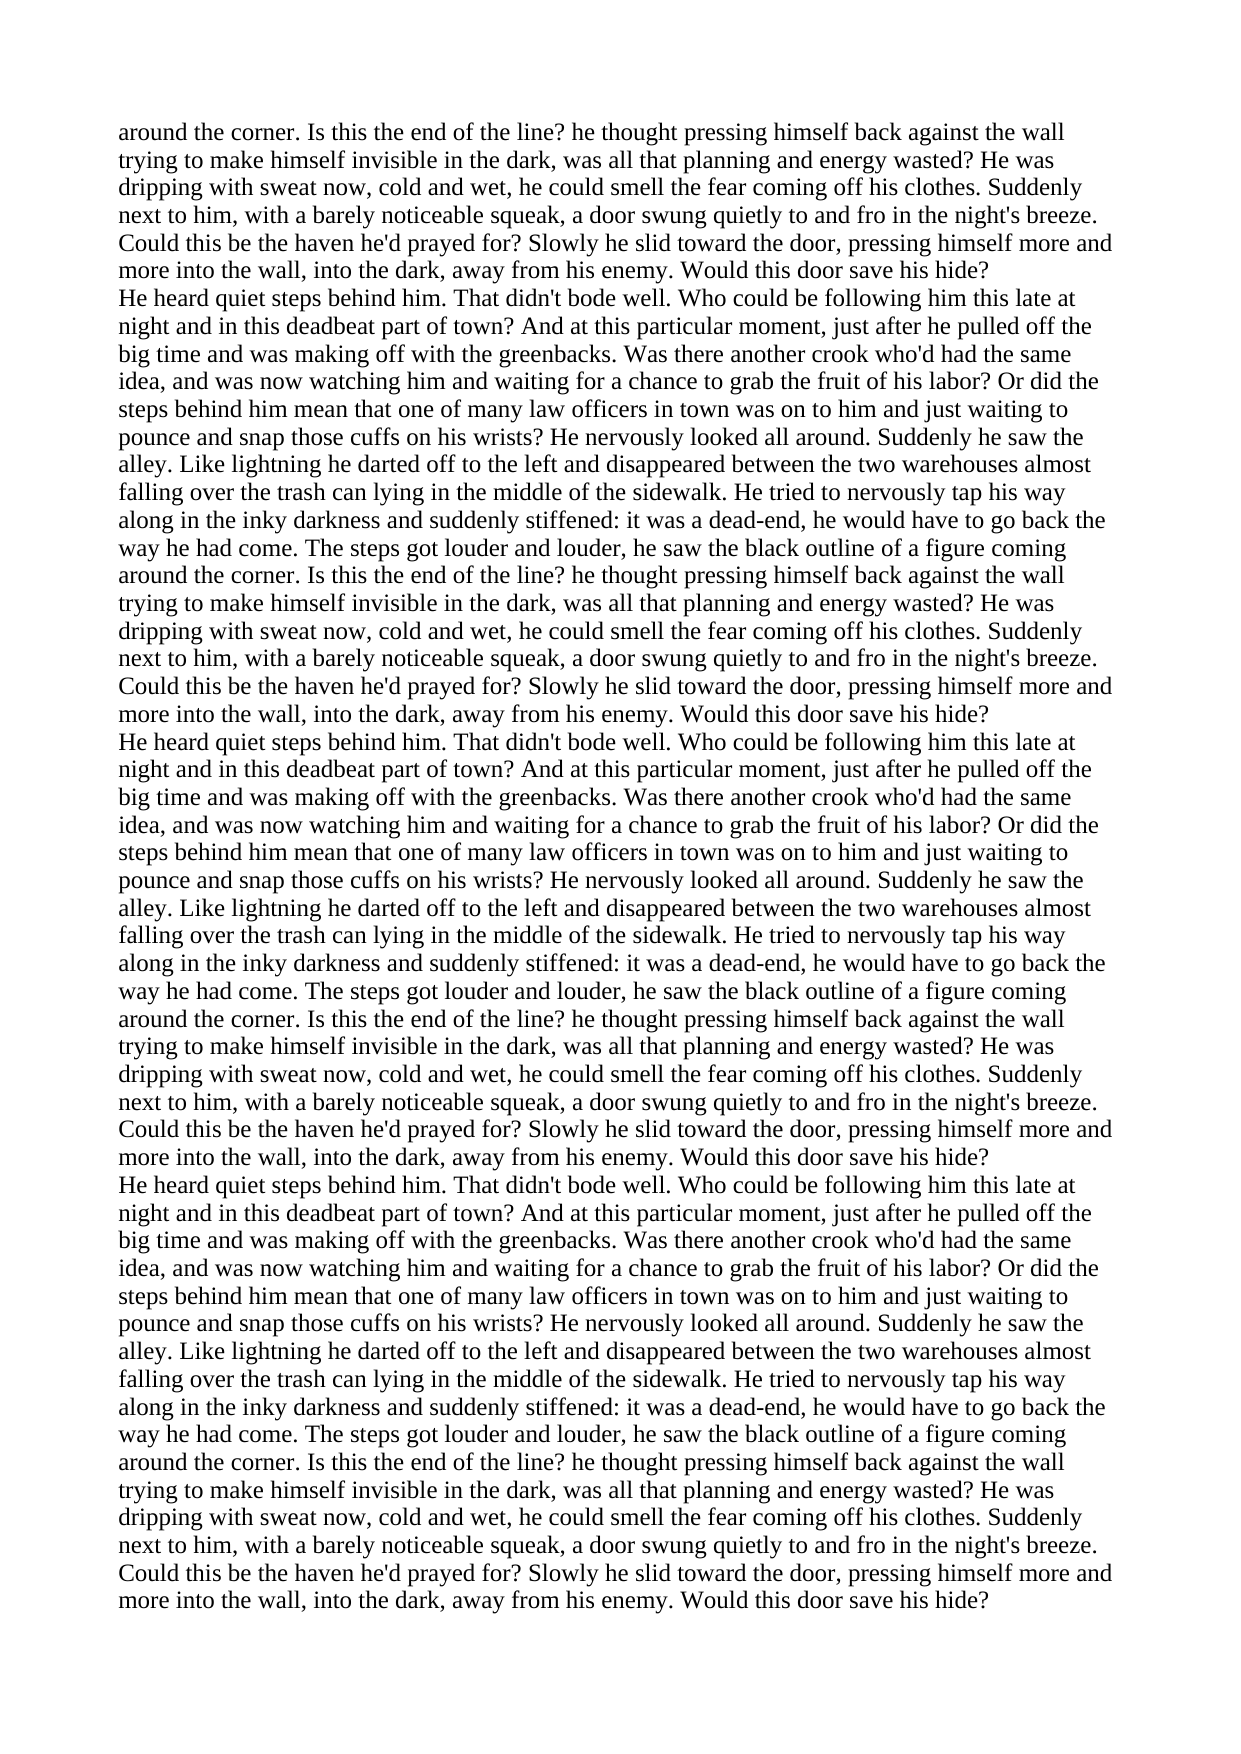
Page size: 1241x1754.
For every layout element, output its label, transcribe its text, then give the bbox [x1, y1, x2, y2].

text He heard quiet steps behind him. That didn't bode well. Who could be following him this late at night and in this deadbeat part of town? And at this particular moment, just after he pulled off the big time and was making off with the greenbacks. Was there another crook who'd had the same idea, and was now watching him and waiting for a chance to grab the fruit of his labor? Or did the steps behind him mean that one of many law officers in town was on to him and just waiting to pounce and snap those cuffs on his wrists? He nervously looked all around. Suddenly he saw the alley. Like lightning he darted off to the left and disappeared between the two warehouses almost falling over the trash can lying in the middle of the sidewalk. He tried to nervously tap his way along in the inky darkness and suddenly stiffened: it was a dead-end, he would have to go back the way he had come. The steps got louder and louder, he saw the black outline of a figure coming around the corner. Is this the end of the line? he thought pressing himself back against the wall trying to make himself invisible in the dark, was all that planning and energy wasted? He was dripping with sweat now, cold and wet, he could smell the fear coming off his clothes. Suddenly next to him, with a barely noticeable squeak, a door swung quietly to and fro in the night's breeze. Could this be the haven he'd prayed for? Slowly he slid toward the door, pressing himself more and more into the wall, into the dark, away from his enemy. Would this door save his hide? [118, 728, 1122, 1171]
text He heard quiet steps behind him. That didn't bode well. Who could be following him this late at night and in this deadbeat part of town? And at this particular moment, just after he pulled off the big time and was making off with the greenbacks. Was there another crook who'd had the same idea, and was now watching him and waiting for a chance to grab the fruit of his labor? Or did the steps behind him mean that one of many law officers in town was on to him and just waiting to pounce and snap those cuffs on his wrists? He nervously looked all around. Suddenly he saw the alley. Like lightning he darted off to the left and disappeared between the two warehouses almost falling over the trash can lying in the middle of the sidewalk. He tried to nervously tap his way along in the inky darkness and suddenly stiffened: it was a dead-end, he would have to go back the way he had come. The steps got louder and louder, he saw the black outline of a figure coming around the corner. Is this the end of the line? he thought pressing himself back against the wall trying to make himself invisible in the dark, was all that planning and energy wasted? He was dripping with sweat now, cold and wet, he could smell the fear coming off his clothes. Suddenly next to him, with a barely noticeable squeak, a door swung quietly to and fro in the night's breeze. Could this be the haven he'd prayed for? Slowly he slid toward the door, pressing himself more and more into the wall, into the dark, away from his enemy. Would this door save his hide? [118, 284, 1122, 728]
text He heard quiet steps behind him. That didn't bode well. Who could be following him this late at night and in this deadbeat part of town? And at this particular moment, just after he pulled off the big time and was making off with the greenbacks. Was there another crook who'd had the same idea, and was now watching him and waiting for a chance to grab the fruit of his labor? Or did the steps behind him mean that one of many law officers in town was on to him and just waiting to pounce and snap those cuffs on his wrists? He nervously looked all around. Suddenly he saw the alley. Like lightning he darted off to the left and disappeared between the two warehouses almost falling over the trash can lying in the middle of the sidewalk. He tried to nervously tap his way along in the inky darkness and suddenly stiffened: it was a dead-end, he would have to go back the way he had come. The steps got louder and louder, he saw the black outline of a figure coming around the corner. Is this the end of the line? he thought pressing himself back against the wall trying to make himself invisible in the dark, was all that planning and energy wasted? He was dripping with sweat now, cold and wet, he could smell the fear coming off his clothes. Suddenly next to him, with a barely noticeable squeak, a door swung quietly to and fro in the night's breeze. Could this be the haven he'd prayed for? Slowly he slid toward the door, pressing himself more and more into the wall, into the dark, away from his enemy. Would this door save his hide? [118, 1171, 1122, 1614]
text around the corner. Is this the end of the line? he thought pressing himself back against the wall trying to make himself invisible in the dark, was all that planning and energy wasted? He was dripping with sweat now, cold and wet, he could smell the fear coming off his clothes. Suddenly next to him, with a barely noticeable squeak, a door swung quietly to and fro in the night's breeze. Could this be the haven he'd prayed for? Slowly he slid toward the door, pressing himself more and more into the wall, into the dark, away from his enemy. Would this door save his hide? [118, 118, 1122, 284]
